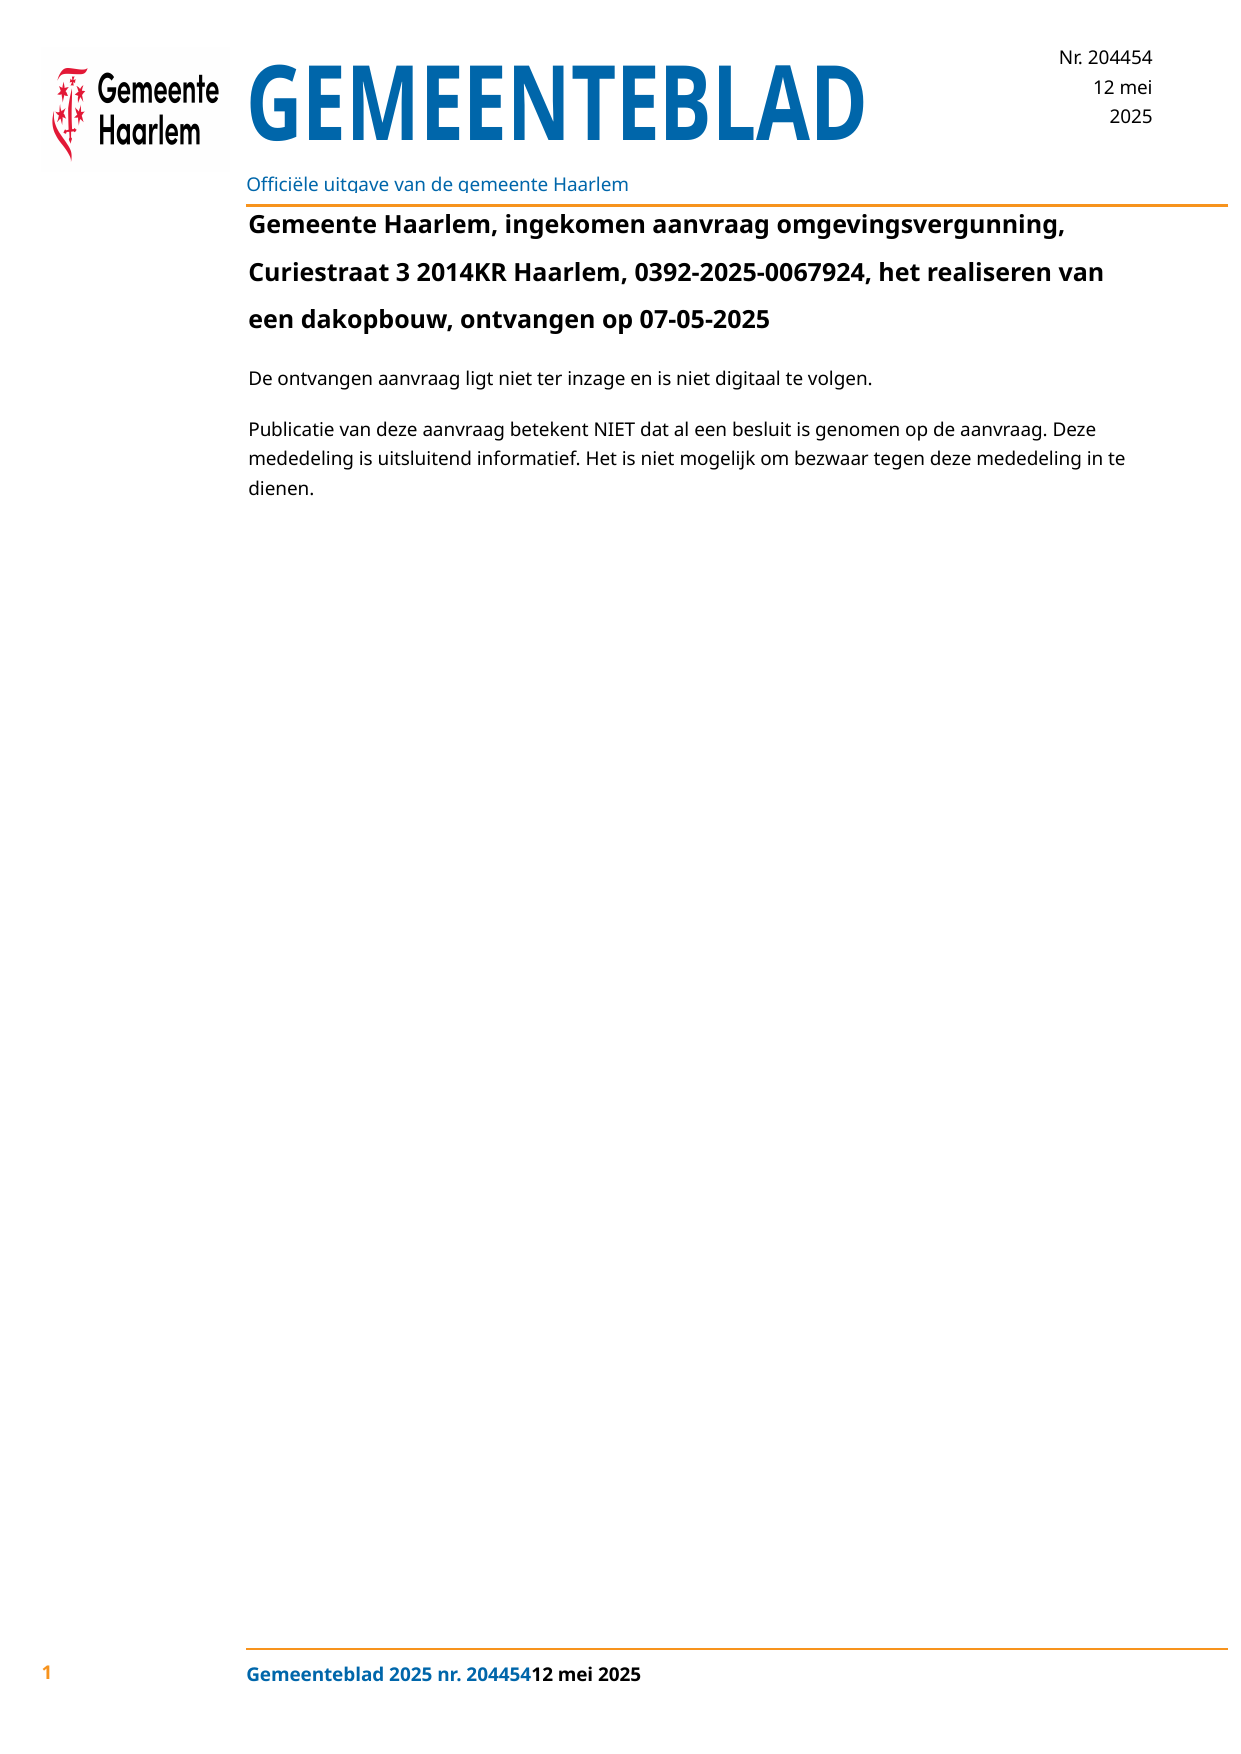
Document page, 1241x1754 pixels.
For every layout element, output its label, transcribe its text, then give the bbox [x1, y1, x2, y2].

picture [41, 47, 231, 172]
text Publicatie van deze aanvraag betekent NIET dat al een besluit is genomen op de aanvraag. Deze mededeling is uitsluitend informatief. Het is niet mogelijk om bezwaar tegen deze mededeling in te dienen. [248, 416, 1152, 501]
text De ontvangen aanvraag ligt niet ter inzage en is niet digitaal te volgen. [248, 366, 1152, 391]
text Gemeente Haarlem, ingekomen aanvraag omgevingsvergunning, Curiestraat 3 2014KR Haarlem, 0392-2025-0067924, het realiseren van een dakopbouw, ontvangen op 07-05-2025 [248, 207, 1152, 336]
